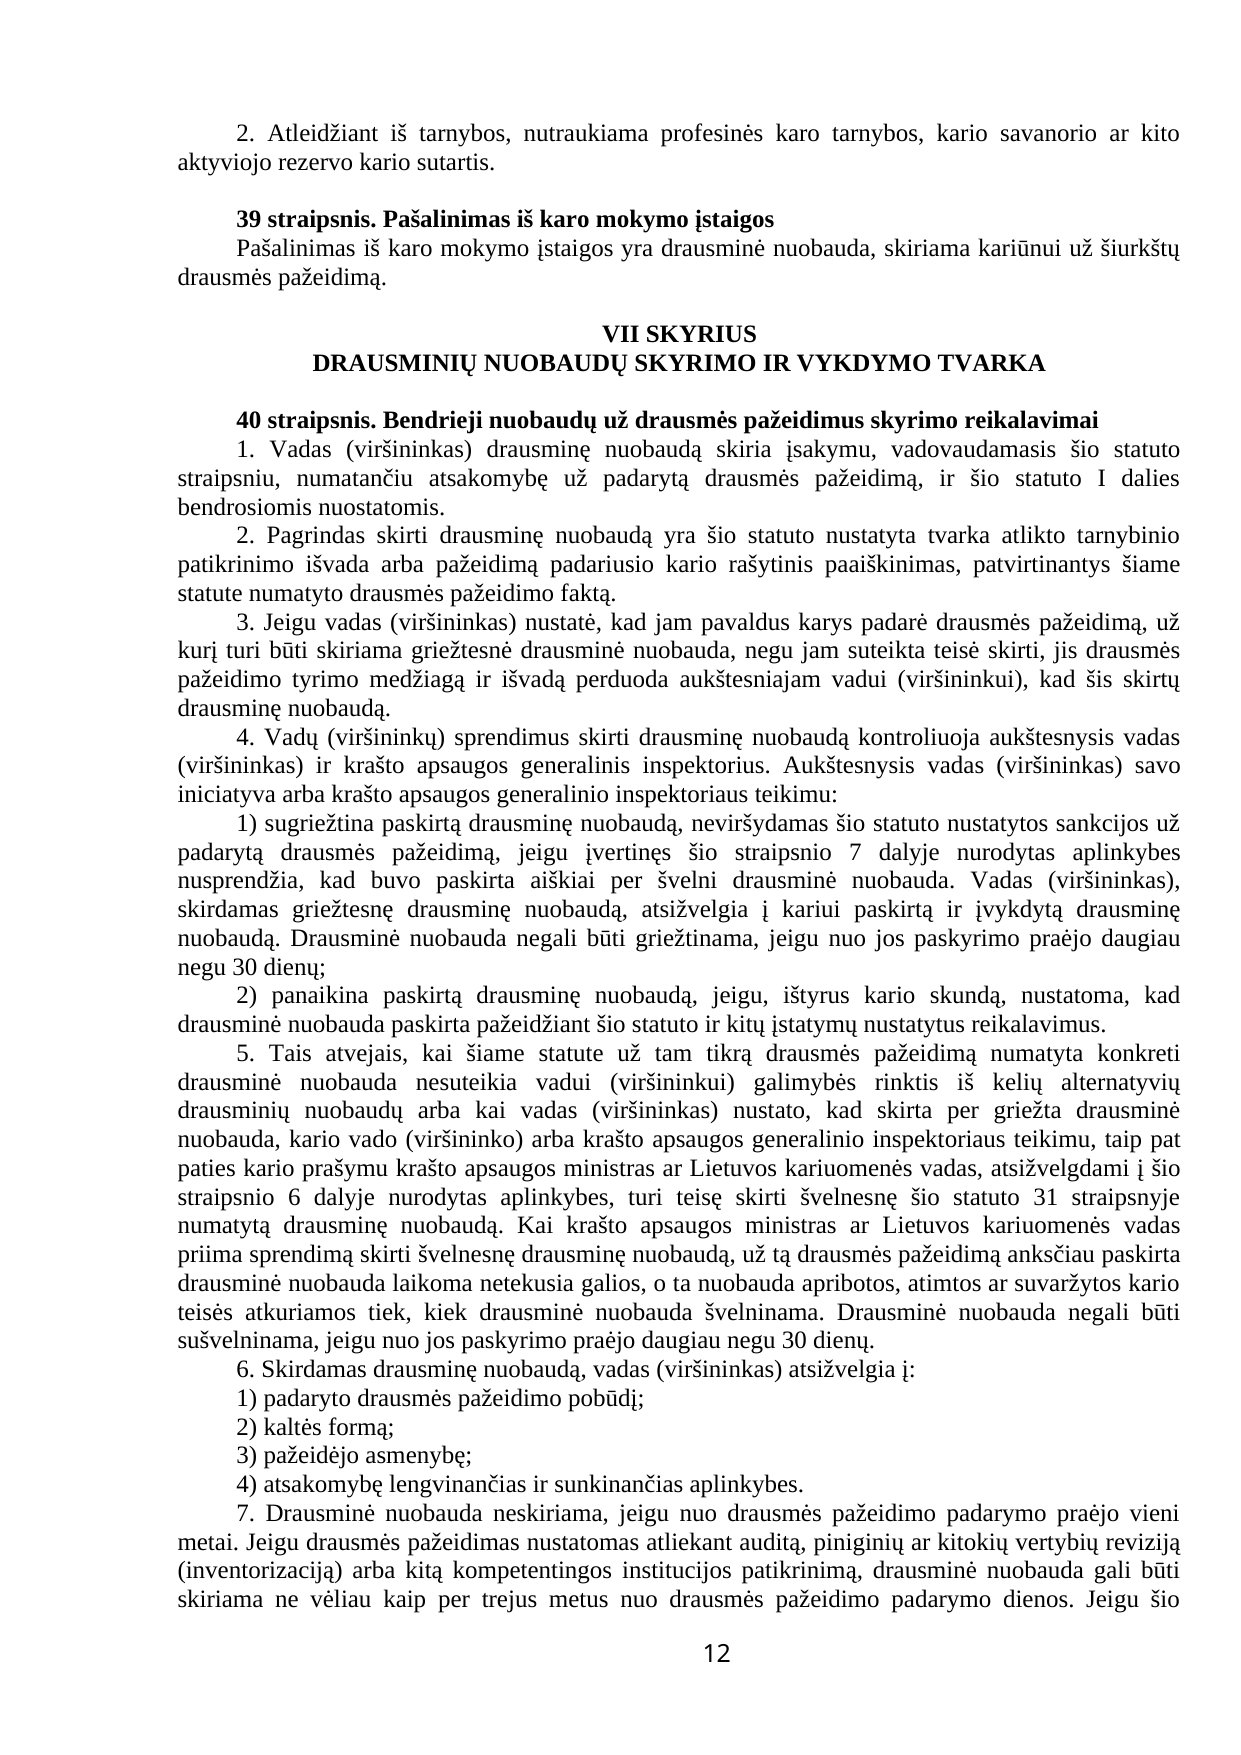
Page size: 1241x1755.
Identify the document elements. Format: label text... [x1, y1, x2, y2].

text 2) panaikina paskirtą drausminę nuobaudą, jeigu, ištyrus kario skundą, nustatoma, kad drausminė nuobauda paskirta pažeidžiant šio statuto ir kitų įstatymų nustatytus reikalavimus. [177, 981, 1181, 1038]
text 7. Drausminė nuobauda neskiriama, jeigu nuo drausmės pažeidimo padarymo praėjo vieni metai. Jeigu drausmės pažeidimas nustatomas atliekant auditą, piniginių ar kitokių vertybių reviziją (inventorizaciją) arba kitą kompetentingos institucijos patikrinimą, drausminė nuobauda gali būti skiriama ne vėliau kaip per trejus metus nuo drausmės pažeidimo padarymo dienos. Jeigu šio [177, 1498, 1181, 1613]
text 40 straipsnis. Bendrieji nuobaudų už drausmės pažeidimus skyrimo reikalavimai [177, 406, 1181, 434]
text 2. Pagrindas skirti drausminę nuobaudą yra šio statuto nustatyta tvarka atlikto tarnybinio patikrinimo išvada arba pažeidimą padariusio kario rašytinis paaiškinimas, patvirtinantys šiame statute numatyto drausmės pažeidimo faktą. [177, 521, 1181, 607]
text 1) sugriežtina paskirtą drausminę nuobaudą, neviršydamas šio statuto nustatytos sankcijos už padarytą drausmės pažeidimą, jeigu įvertinęs šio straipsnio 7 dalyje nurodytas aplinkybes nusprendžia, kad buvo paskirta aiškiai per švelni drausminė nuobauda. Vadas (viršininkas), skirdamas griežtesnę drausminę nuobaudą, atsižvelgia į kariui paskirtą ir įvykdytą drausminę nuobaudą. Drausminė nuobauda negali būti griežtinama, jeigu nuo jos paskyrimo praėjo daugiau negu 30 dienų; [177, 808, 1181, 981]
text DRAUSMINIŲ NUOBAUDŲ SKYRIMO IR VYKDYMO TVARKA [177, 348, 1181, 377]
text 4. Vadų (viršininkų) sprendimus skirti drausminę nuobaudą kontroliuoja aukštesnysis vadas (viršininkas) ir krašto apsaugos generalinis inspektorius. Aukštesnysis vadas (viršininkas) savo iniciatyva arba krašto apsaugos generalinio inspektoriaus teikimu: [177, 722, 1181, 808]
text VII SKYRIUS [177, 319, 1181, 348]
text 1. Vadas (viršininkas) drausminę nuobaudą skiria įsakymu, vadovaudamasis šio statuto straipsniu, numatančiu atsakomybę už padarytą drausmės pažeidimą, ir šio statuto I dalies bendrosiomis nuostatomis. [177, 434, 1181, 521]
text 3) pažeidėjo asmenybę; [177, 1441, 1181, 1469]
text 39 straipsnis. Pašalinimas iš karo mokymo įstaigos [177, 204, 1181, 233]
text 4) atsakomybę lengvinančias ir sunkinančias aplinkybes. [177, 1469, 1181, 1498]
text 3. Jeigu vadas (viršininkas) nustatė, kad jam pavaldus karys padarė drausmės pažeidimą, už kurį turi būti skiriama griežtesnė drausminė nuobauda, negu jam suteikta teisė skirti, jis drausmės pažeidimo tyrimo medžiagą ir išvadą perduoda aukštesniajam vadui (viršininkui), kad šis skirtų drausminę nuobaudą. [177, 607, 1181, 722]
text 2) kaltės formą; [177, 1412, 1181, 1441]
text Pašalinimas iš karo mokymo įstaigos yra drausminė nuobauda, skiriama kariūnui už šiurkštų drausmės pažeidimą. [177, 233, 1181, 291]
text 2. Atleidžiant iš tarnybos, nutraukiama profesinės karo tarnybos, kario savanorio ar kito aktyviojo rezervo kario sutartis. [177, 118, 1181, 176]
text 6. Skirdamas drausminę nuobaudą, vadas (viršininkas) atsižvelgia į: [177, 1354, 1181, 1383]
text 1) padaryto drausmės pažeidimo pobūdį; [177, 1383, 1181, 1412]
text 5. Tais atvejais, kai šiame statute už tam tikrą drausmės pažeidimą numatyta konkreti drausminė nuobauda nesuteikia vadui (viršininkui) galimybės rinktis iš kelių alternatyvių drausminių nuobaudų arba kai vadas (viršininkas) nustato, kad skirta per griežta drausminė nuobauda, kario vado (viršininko) arba krašto apsaugos generalinio inspektoriaus teikimu, taip pat paties kario prašymu krašto apsaugos ministras ar Lietuvos kariuomenės vadas, atsižvelgdami į šio straipsnio 6 dalyje nurodytas aplinkybes, turi teisę skirti švelnesnę šio statuto 31 straipsnyje numatytą drausminę nuobaudą. Kai krašto apsaugos ministras ar Lietuvos kariuomenės vadas priima sprendimą skirti švelnesnę drausminę nuobaudą, už tą drausmės pažeidimą anksčiau paskirta drausminė nuobauda laikoma netekusia galios, o ta nuobauda apribotos, atimtos ar suvaržytos kario teisės atkuriamos tiek, kiek drausminė nuobauda švelninama. Drausminė nuobauda negali būti sušvelninama, jeigu nuo jos paskyrimo praėjo daugiau negu 30 dienų. [177, 1038, 1181, 1354]
